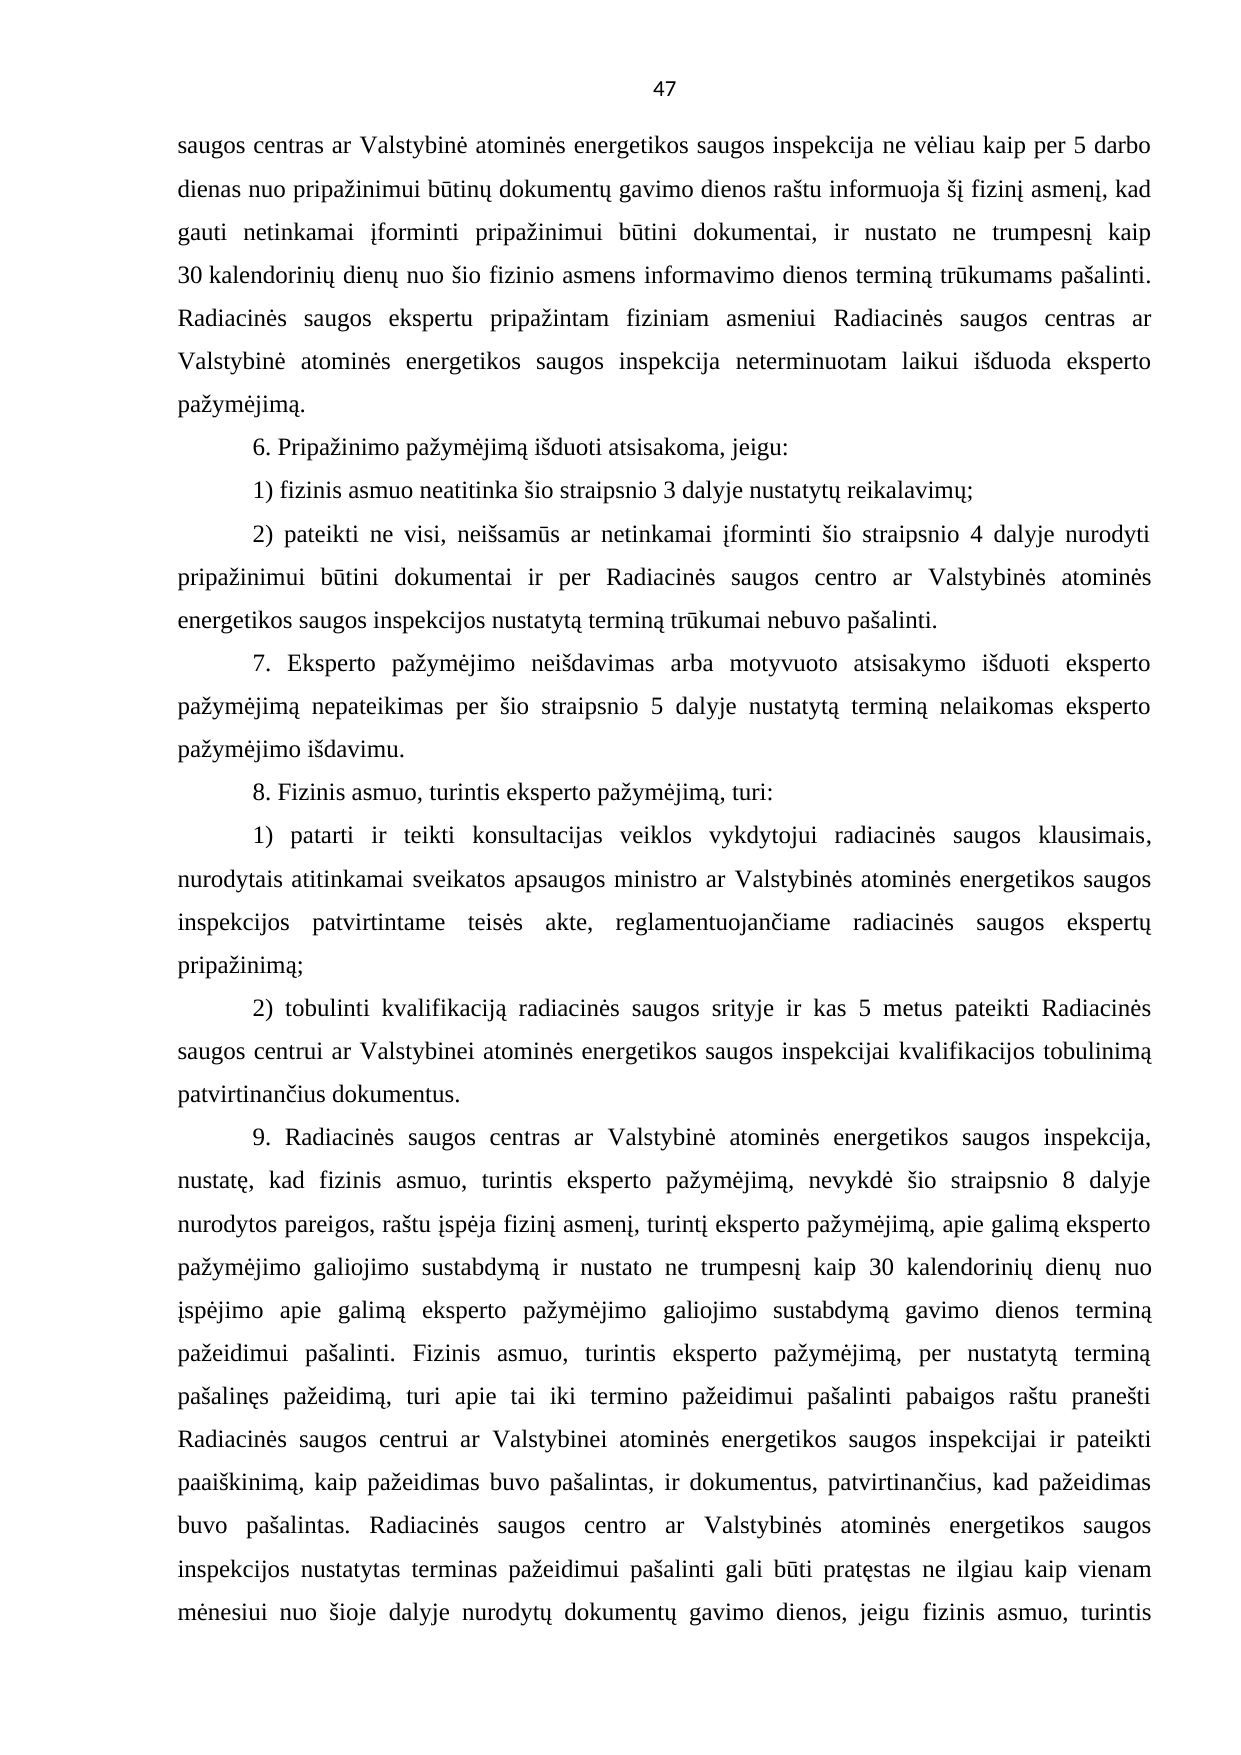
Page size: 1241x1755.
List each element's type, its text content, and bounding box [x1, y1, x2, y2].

text 6. Pripažinimo pažymėjimą išduoti atsisakoma, jeigu: [177, 432, 1152, 461]
text 8. Fizinis asmuo, turintis eksperto pažymėjimą, turi: [177, 777, 1152, 806]
text 1) patarti ir teikti konsultacijas veiklos vykdytojui radiacinės saugos klausimais, nurodytais atitinkamai sveikatos apsaugos ministro ar Valstybinės atominės energetikos saugos inspekcijos patvirtintame teisės akte, reglamentuojančiame radiacinės saugos ekspertų pripažinimą; [177, 821, 1152, 979]
text 9. Radiacinės saugos centras ar Valstybinė atominės energetikos saugos inspekcija, nustatę, kad fizinis asmuo, turintis eksperto pažymėjimą, nevykdė šio straipsnio 8 dalyje nurodytos pareigos, raštu įspėja fizinį asmenį, turintį eksperto pažymėjimą, apie galimą eksperto pažymėjimo galiojimo sustabdymą ir nustato ne trumpesnį kaip 30 kalendorinių dienų nuo įspėjimo apie galimą eksperto pažymėjimo galiojimo sustabdymą gavimo dienos terminą pažeidimui pašalinti. Fizinis asmuo, turintis eksperto pažymėjimą, per nustatytą terminą pašalinęs pažeidimą, turi apie tai iki termino pažeidimui pašalinti pabaigos raštu pranešti Radiacinės saugos centrui ar Valstybinei atominės energetikos saugos inspekcijai ir pateikti paaiškinimą, kaip pažeidimas buvo pašalintas, ir dokumentus, patvirtinančius, kad pažeidimas buvo pašalintas. Radiacinės saugos centro ar Valstybinės atominės energetikos saugos inspekcijos nustatytas terminas pažeidimui pašalinti gali būti pratęstas ne ilgiau kaip vienam mėnesiui nuo šioje dalyje nurodytų dokumentų gavimo dienos, jeigu fizinis asmuo, turintis [177, 1122, 1152, 1626]
text 7. Eksperto pažymėjimo neišdavimas arba motyvuoto atsisakymo išduoti eksperto pažymėjimą nepateikimas per šio straipsnio 5 dalyje nustatytą terminą nelaikomas eksperto pažymėjimo išdavimu. [177, 648, 1152, 763]
text 2) tobulinti kvalifikaciją radiacinės saugos srityje ir kas 5 metus pateikti Radiacinės saugos centrui ar Valstybinei atominės energetikos saugos inspekcijai kvalifikacijos tobulinimą patvirtinančius dokumentus. [177, 993, 1152, 1108]
text saugos centras ar Valstybinė atominės energetikos saugos inspekcija ne vėliau kaip per 5 darbo dienas nuo pripažinimui būtinų dokumentų gavimo dienos raštu informuoja šį fizinį asmenį, kad gauti netinkamai įforminti pripažinimui būtini dokumentai, ir nustato ne trumpesnį kaip 30 kalendorinių dienų nuo šio fizinio asmens informavimo dienos terminą trūkumams pašalinti. Radiacinės saugos ekspertu pripažintam fiziniam asmeniui Radiacinės saugos centras ar Valstybinė atominės energetikos saugos inspekcija neterminuotam laikui išduoda eksperto pažymėjimą. [177, 131, 1152, 418]
text 2) pateikti ne visi, neišsamūs ar netinkamai įforminti šio straipsnio 4 dalyje nurodyti pripažinimui būtini dokumentai ir per Radiacinės saugos centro ar Valstybinės atominės energetikos saugos inspekcijos nustatytą terminą trūkumai nebuvo pašalinti. [177, 519, 1152, 634]
text 1) fizinis asmuo neatitinka šio straipsnio 3 dalyje nustatytų reikalavimų; [177, 476, 1152, 504]
